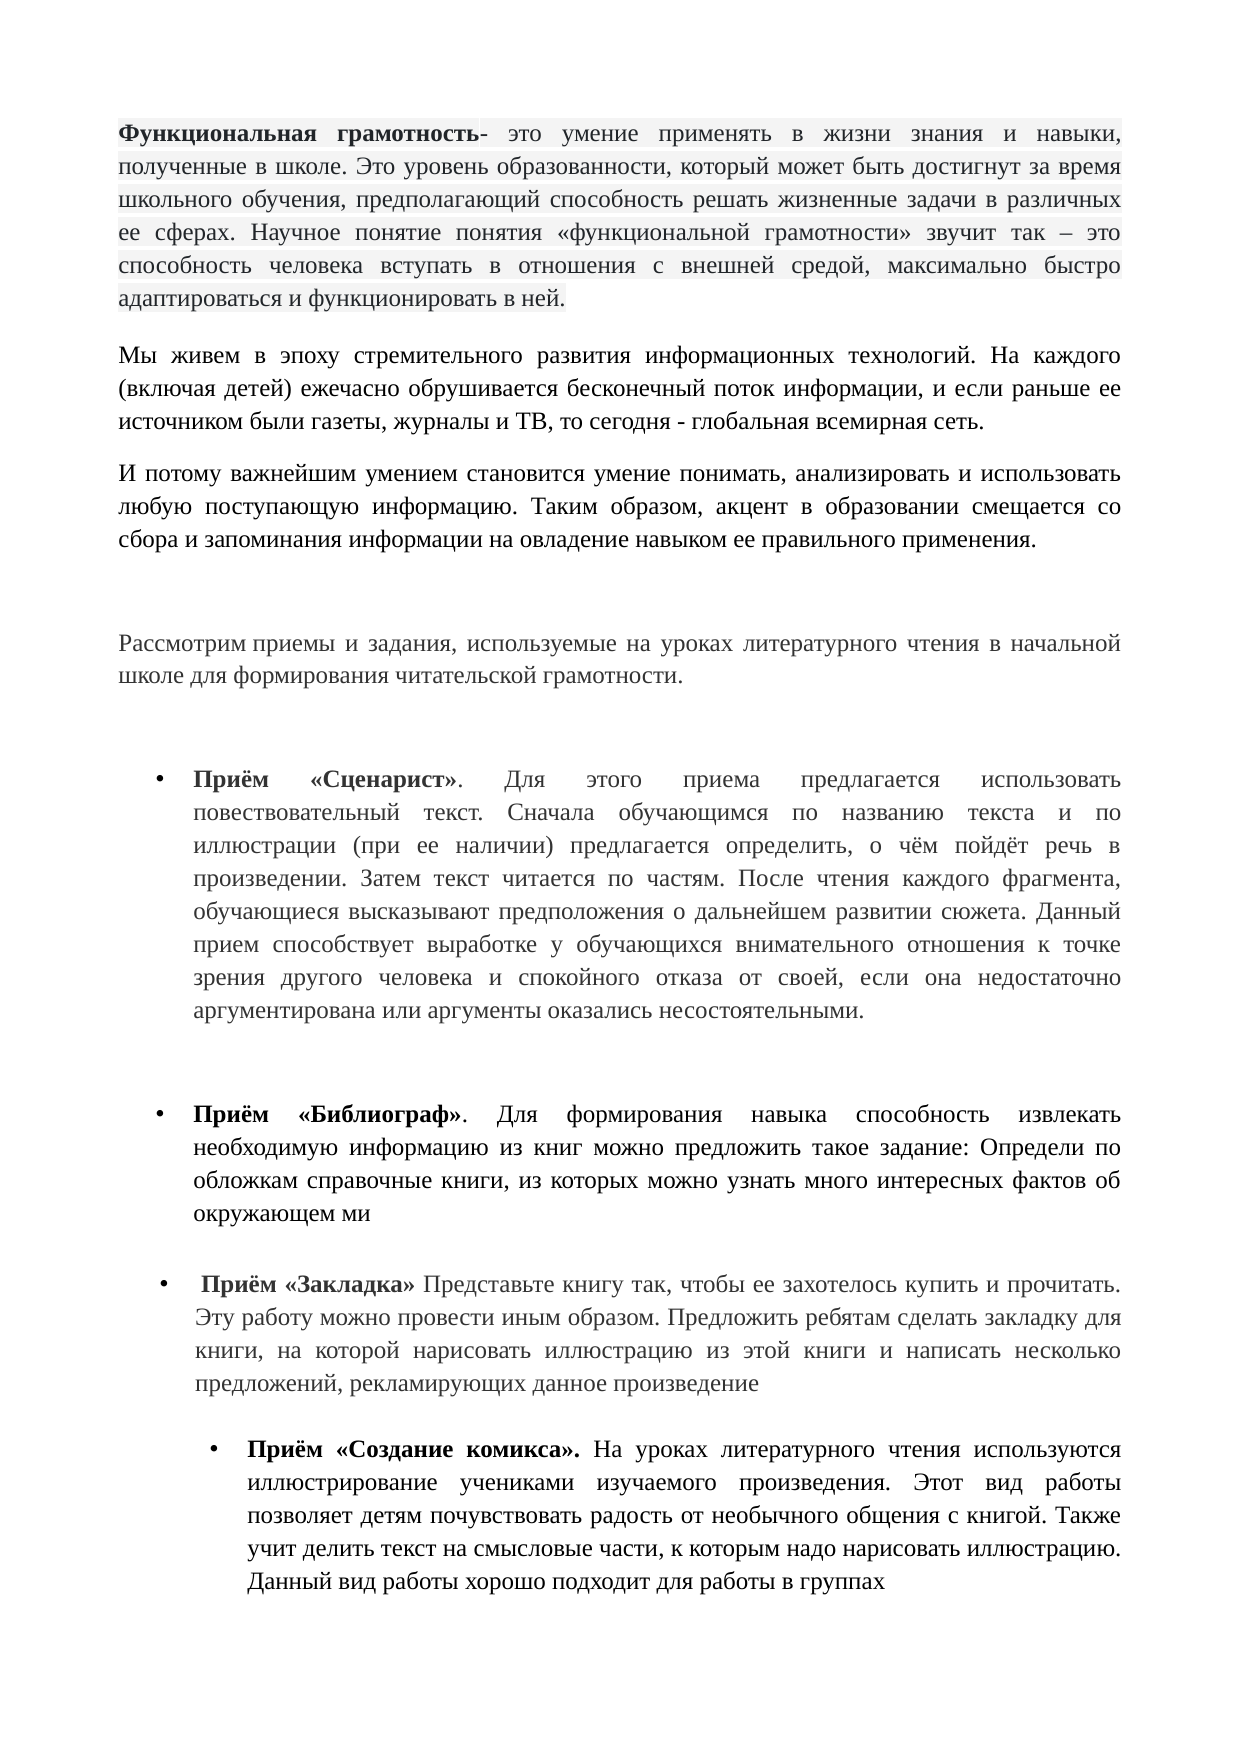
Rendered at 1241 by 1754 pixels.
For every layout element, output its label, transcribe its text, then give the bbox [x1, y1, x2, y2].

list Приём «Сценарист». Для этого приема предлагается использовать повествовательный текст. Сначала обучающимся по названию текста и по иллюстрации (при ее наличии) предлагается определить, о чём пойдёт речь в произведении. Затем текст читается по частям. После чтения каждого фрагмента, обучающиеся высказывают предположения о дальнейшем развитии сюжета. Данный прием способствует выработке у обучающихся внимательного отношения к точке зрения другого человека и спокойного отказа от своей, если она недостаточно аргументирована или аргументы оказались несостоятельными. [156, 764, 1122, 1024]
table_header [193, 1240, 211, 1269]
text И потому важнейшим умением становится умение понимать, анализировать и использовать любую поступающую информацию. Таким образом, акцент в образовании смещается со сбора и запоминания информации на овладение навыком ее правильного применения. [118, 458, 1122, 553]
text Рассмотрим приемы и задания, используемые на уроках литературного чтения в начальной школе для формирования читательской грамотности. [118, 628, 1122, 689]
text Функциональная грамотность- это умение применять в жизни знания и навыки, полученные в школе. Это уровень образованности, который может быть достигнут за время школьного обучения, предполагающий способность решать жизненные задачи в различных ее сферах. Научное понятие понятия «функциональной грамотности» звучит так – это способность человека вступать в отношения с внешней средой, максимально быстро адаптироваться и функционировать в ней. [118, 118, 1122, 312]
list Приём «Библиограф». Для формирования навыка способность извлекать необходимую информацию из книг можно предложить такое задание: Определи по обложкам справочные книги, из которых можно узнать много интересных фактов об окружающем ми [156, 1099, 1122, 1227]
list Приём «Закладка» Представьте книгу так, чтобы ее захотелось купить и прочитать. Эту работу можно провести иным образом. Предложить ребятам сделать закладку для книги, на которой нарисовать иллюстрацию из этой книги и написать несколько предложений, рекламирующих данное произведение [159, 1269, 1122, 1397]
text Мы живем в эпоху стремительного развития информационных технологий. На каждого (включая детей) ежечасно обрушивается бесконечный поток информации, и если раньше ее источником были газеты, журналы и ТВ, то сегодня - глобальная всемирная сеть. [118, 340, 1122, 435]
list Приём «Создание комикса». На уроках литературного чтения используются иллюстрирование учениками изучаемого произведения. Этот вид работы позволяет детям почувствовать радость от необычного общения с книгой. Также учит делить текст на смысловые части, к которым надо нарисовать иллюстрацию. Данный вид работы хорошо подходит для работы в группах [209, 1434, 1122, 1595]
